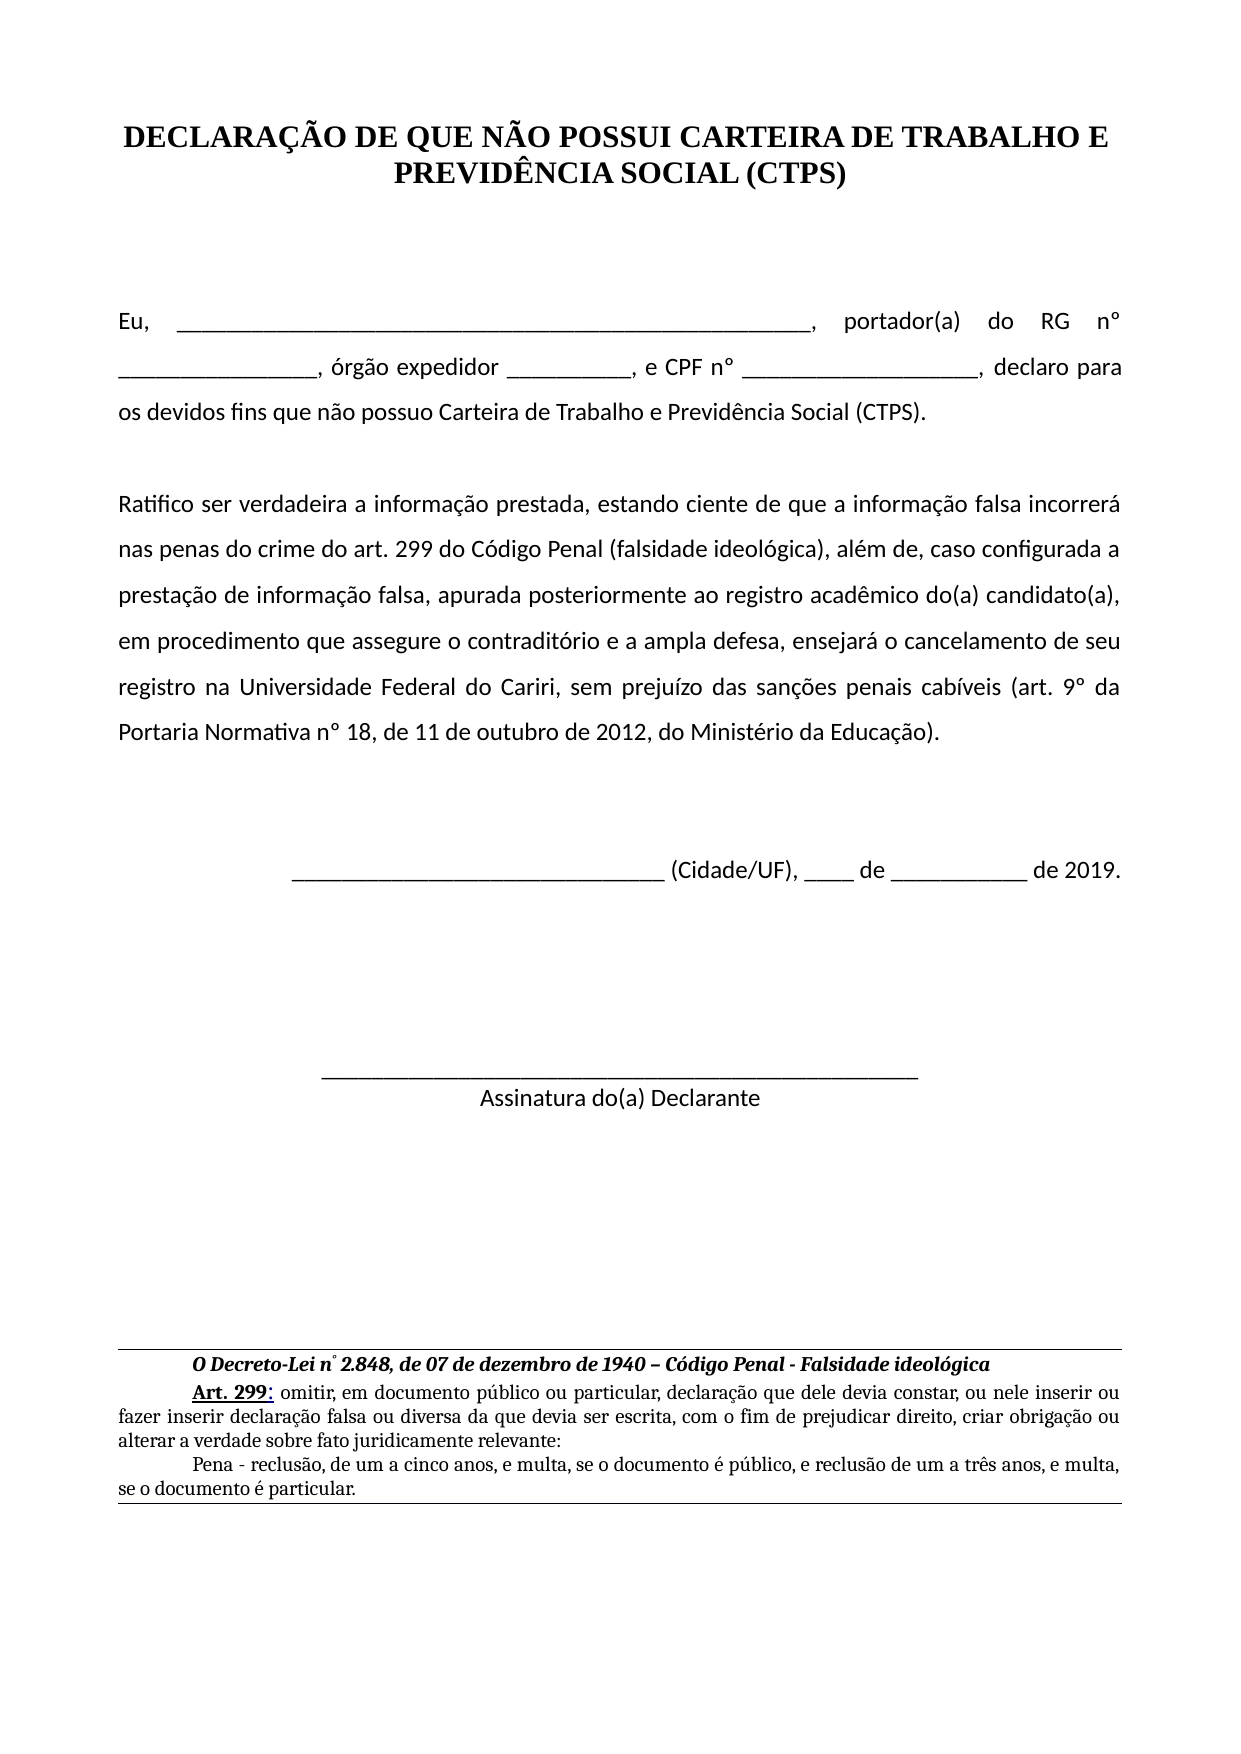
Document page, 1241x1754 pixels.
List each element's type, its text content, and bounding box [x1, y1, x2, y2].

text PREVIDÊNCIA SOCIAL (CTPS) [118, 154, 1122, 190]
text Pena - reclusão, de um a cinco anos, e multa, se o documento é público, e reclusão de um a três anos, e multa, se o documento é particular. [118, 1450, 1122, 1503]
text O Decreto-Lei n° 2.848, de 07 de dezembro de 1940 – Código Penal - Falsidade ideológica [118, 1350, 1122, 1376]
text DECLARAÇÃO DE QUE NÃO POSSUI CARTEIRA DE TRABALHO E [118, 118, 1122, 154]
text Eu, ___________________________________________________, portador(a) do RG nº ________________, órgão expedidor __________, e CPF nº ___________________, declaro para os devidos fins que não possuo Carteira de Trabalho e Previdência Social (CTPS). [118, 305, 1122, 427]
text Art. 299: omitir, em documento público ou particular, declaração que dele devia constar, ou nele inserir ou fazer inserir declaração falsa ou diversa da que devia ser escrita, com o fim de prejudicar direito, criar obrigação ou alterar a verdade sobre fato juridicamente relevante: [118, 1376, 1122, 1450]
text ______________________________ (Cidade/UF), ____ de ___________ de 2019. [118, 854, 1122, 884]
text Assinatura do(a) Declarante [118, 1083, 1122, 1113]
text Ratifico ser verdadeira a informação prestada, estando ciente de que a informação falsa incorrerá nas penas do crime do art. 299 do Código Penal (falsidade ideológica), além de, caso configurada a prestação de informação falsa, apurada posteriormente ao registro acadêmico do(a) candidato(a), em procedimento que assegure o contraditório e a ampla defesa, ensejará o cancelamento de seu registro na Universidade Federal do Cariri, sem prejuízo das sanções penais cabíveis (art. 9º da Portaria Normativa nº 18, de 11 de outubro de 2012, do Ministério da Educação). [118, 488, 1122, 747]
text ________________________________________________ [118, 1052, 1122, 1083]
